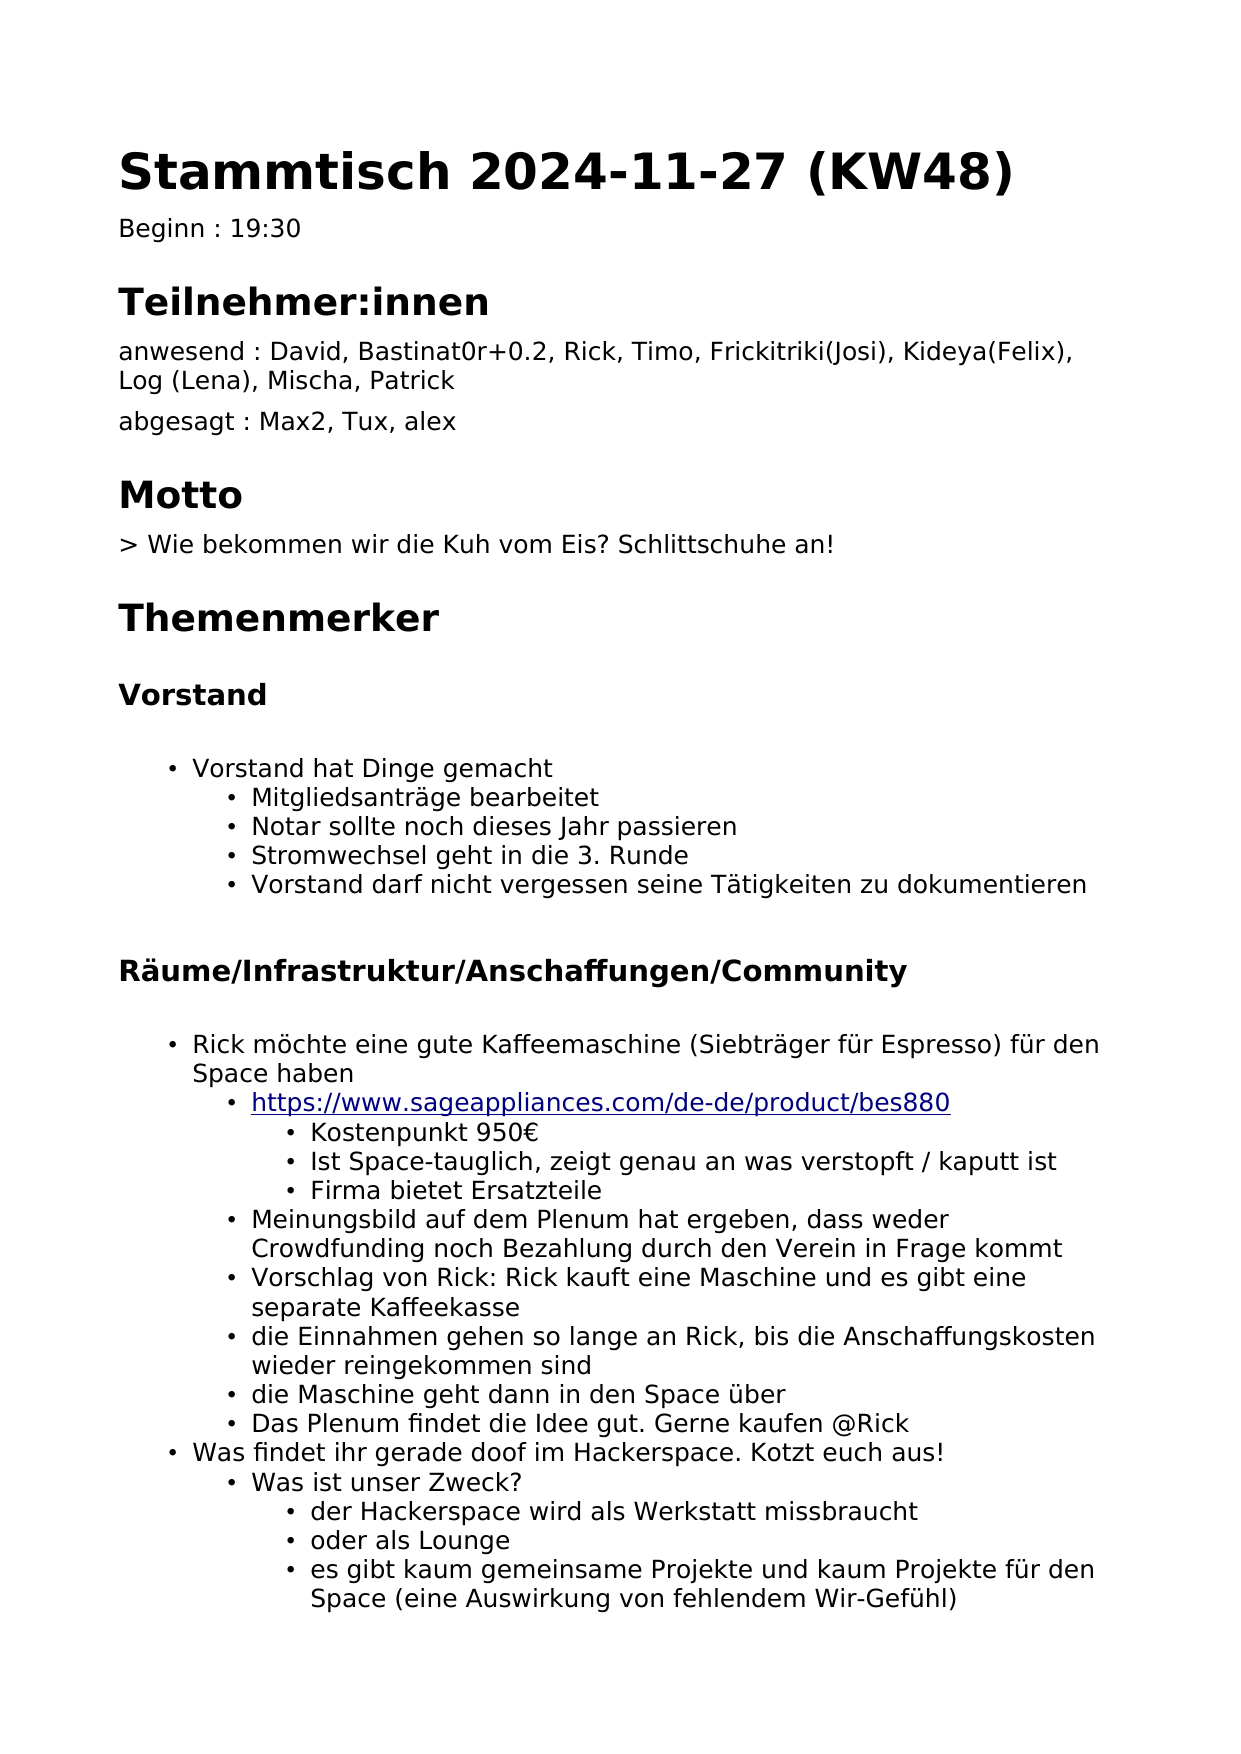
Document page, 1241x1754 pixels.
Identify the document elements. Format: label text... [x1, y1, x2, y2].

list die Maschine geht dann in den Space über [236, 1380, 1122, 1409]
subtitle Stammtisch 2024-11-27 (KW48) [118, 143, 1122, 201]
list Notar sollte noch dieses Jahr passieren [236, 812, 1122, 842]
list Vorstand darf nicht vergessen seine Tätigkeiten zu dokumentieren [236, 871, 1122, 900]
list Mitgliedsanträge bearbeitet [236, 783, 1122, 812]
list Firma bietet Ersatzteile [295, 1176, 1122, 1205]
text > Wie bekommen wir die Kuh vom Eis? Schlittschuhe an! [118, 530, 1122, 559]
subtitle Themenmerker [118, 597, 1122, 641]
list Was ist unser Zweck? [236, 1468, 1122, 1497]
list Rick möchte eine gute Kaffeemaschine (Siebträger für Espresso) für den Space haben [177, 1030, 1122, 1089]
list Vorstand hat Dinge gemacht [177, 754, 1122, 783]
subtitle Räume/Infrastruktur/Anschaffungen/Community [118, 954, 1122, 988]
list die Einnahmen gehen so lange an Rick, bis die Anschaffungskosten wieder reingekommen sind [236, 1322, 1122, 1380]
list Stromwechsel geht in die 3. Runde [236, 842, 1122, 871]
subtitle Vorstand [118, 678, 1122, 712]
list https://www.sageappliances.com/de-de/product/bes880 [236, 1089, 1122, 1118]
list der Hackerspace wird als Werkstatt missbraucht [295, 1497, 1122, 1526]
list Was findet ihr gerade doof im Hackerspace. Kotzt euch aus! [177, 1439, 1122, 1468]
list Das Plenum findet die Idee gut. Gerne kaufen @Rick [236, 1409, 1122, 1439]
subtitle Teilnehmer:innen [118, 281, 1122, 324]
list es gibt kaum gemeinsame Projekte und kaum Projekte für den Space (eine Auswirkung von fehlendem Wir-Gefühl) [295, 1555, 1122, 1614]
text abgesagt : Max2, Tux, alex [118, 407, 1122, 437]
text Beginn : 19:30 [118, 214, 1122, 243]
list oder als Lounge [295, 1526, 1122, 1555]
list Vorschlag von Rick: Rick kauft eine Maschine und es gibt eine separate Kaffeekasse [236, 1264, 1122, 1322]
list Kostenpunkt 950€ [295, 1118, 1122, 1147]
subtitle Motto [118, 474, 1122, 518]
list Ist Space-tauglich, zeigt genau an was verstopft / kaputt ist [295, 1147, 1122, 1176]
list Meinungsbild auf dem Plenum hat ergeben, dass weder Crowdfunding noch Bezahlung durch den Verein in Frage kommt [236, 1205, 1122, 1264]
text anwesend : David, Bastinat0r+0.2, Rick, Timo, Frickitriki(Josi), Kideya(Felix), Log (Lena), Mischa, Patrick [118, 337, 1122, 395]
